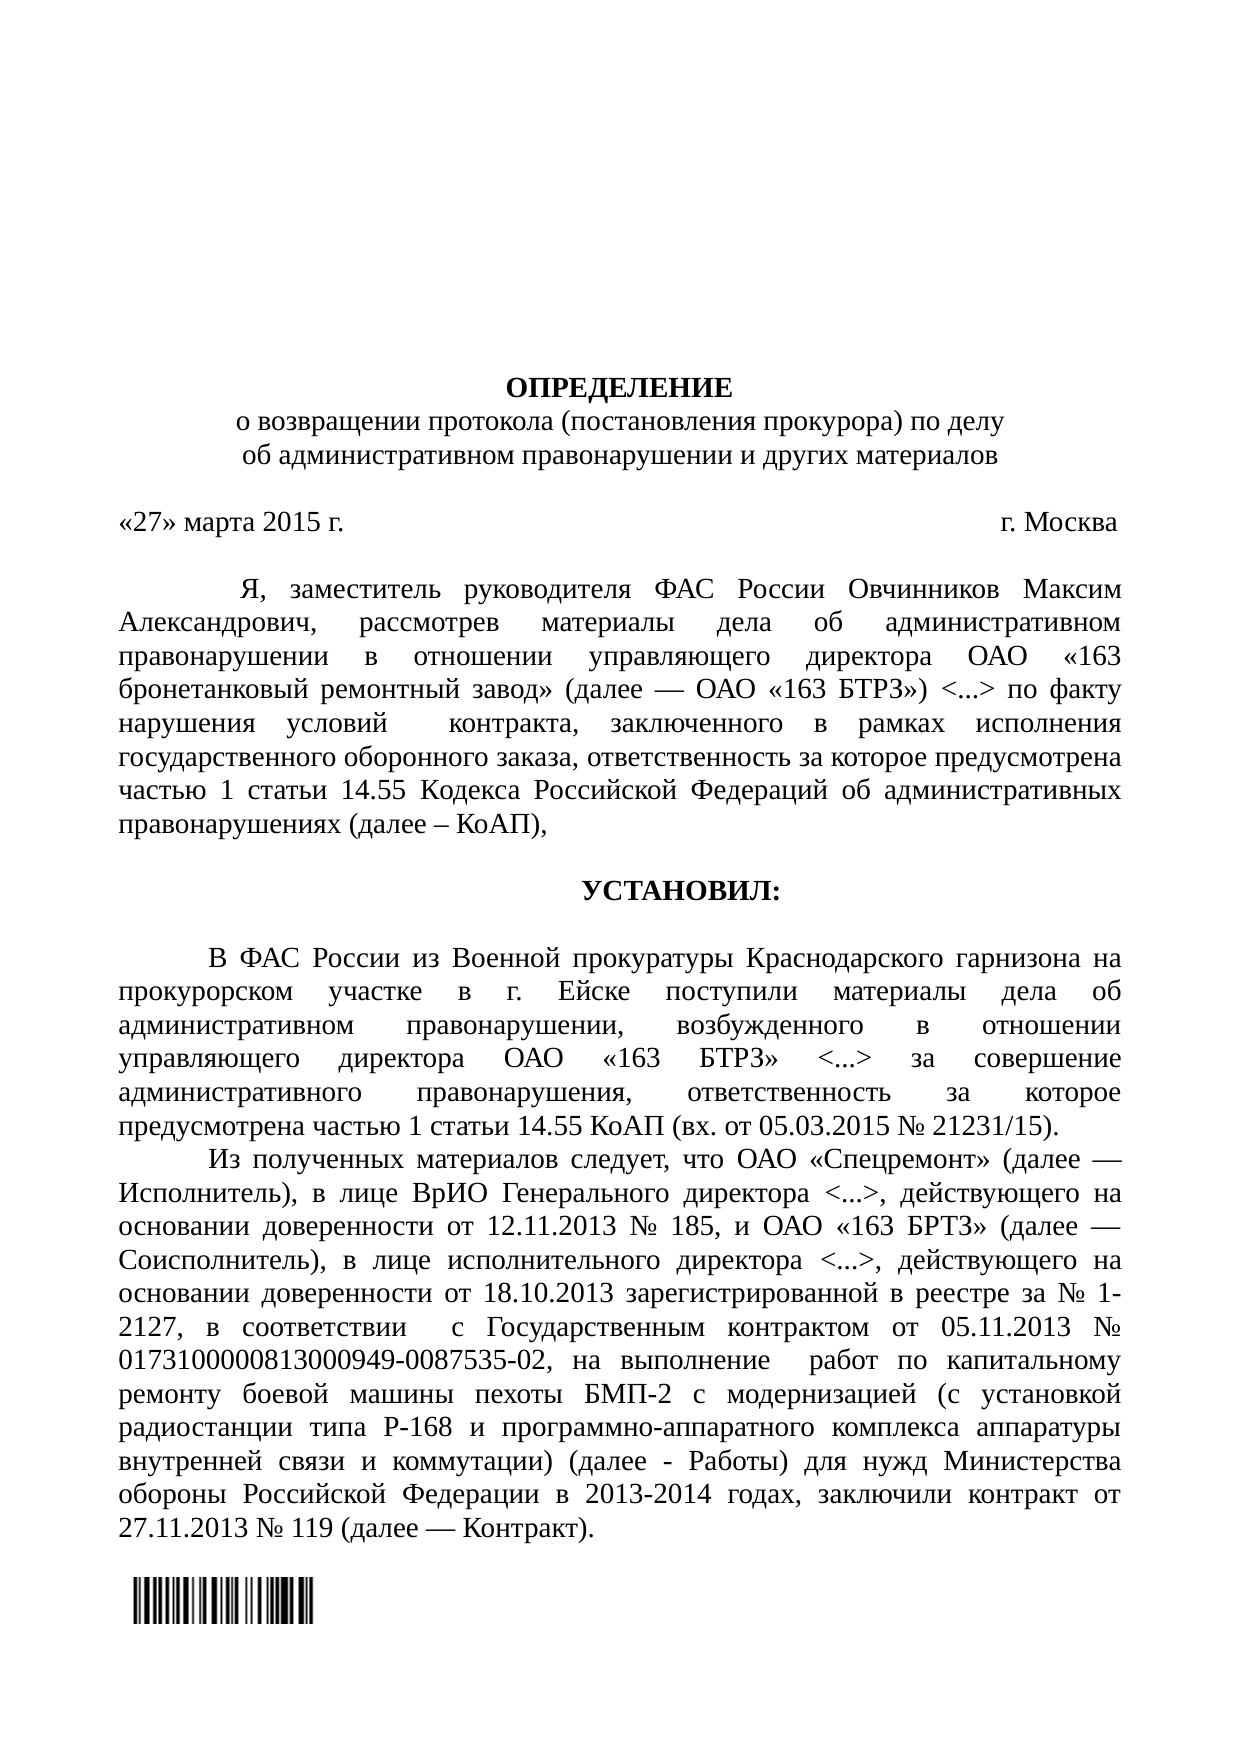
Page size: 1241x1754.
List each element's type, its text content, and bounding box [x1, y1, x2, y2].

text о возвращении протокола (постановления прокурора) по делу [118, 403, 1122, 437]
text УСТАНОВИЛ: [118, 873, 1122, 906]
picture [118, 1577, 331, 1624]
text ОПРЕДЕЛЕНИЕ [117, 370, 1122, 403]
text об административном правонарушении и других материалов [118, 437, 1122, 470]
text Я, заместитель руководителя ФАС России Овчинников Максим Александрович, рассмотрев материалы дела об административном правонарушении в отношении управляющего директора ОАО «163 бронетанковый ремонтный завод» (далее — ОАО «163 БТРЗ») <...> по факту нарушения условий контракта, заключенного в рамках исполнения государственного оборонного заказа, ответственность за которое предусмотрена частью 1 статьи 14.55 Кодекса Российской Федераций об административных правонарушениях (далее – КоАП), [118, 571, 1122, 839]
text В ФАС России из Военной прокуратуры Краснодарского гарнизона на прокурорском участке в г. Ейске поступили материалы дела об административном правонарушении, возбужденного в отношении управляющего директора ОАО «163 БТРЗ» <...> за совершение административного правонарушения, ответственность за которое предусмотрена частью 1 статьи 14.55 КоАП (вх. от 05.03.2015 № 21231/15). [118, 940, 1122, 1141]
text «27» марта 2015 г. г. Москва [118, 504, 1122, 537]
text Из полученных материалов следует, что ОАО «Спецремонт» (далее — Исполнитель), в лице ВрИО Генерального директора <...>, действующего на основании доверенности от 12.11.2013 № 185, и ОАО «163 БРТЗ» (далее — Соисполнитель), в лице исполнительного директора <...>, действующего на основании доверенности от 18.10.2013 зарегистрированной в реестре за № 1-2127, в соответствии с Государственным контрактом от 05.11.2013 № 0173100000813000949-0087535-02, на выполнение работ по капитальному ремонту боевой машины пехоты БМП-2 с модернизацией (с установкой радиостанции типа Р-168 и программно-аппаратного комплекса аппаратуры внутренней связи и коммутации) (далее - Работы) для нужд Министерства обороны Российской Федерации в 2013-2014 годах, заключили контракт от 27.11.2013 № 119 (далее — Контракт). [118, 1141, 1122, 1544]
